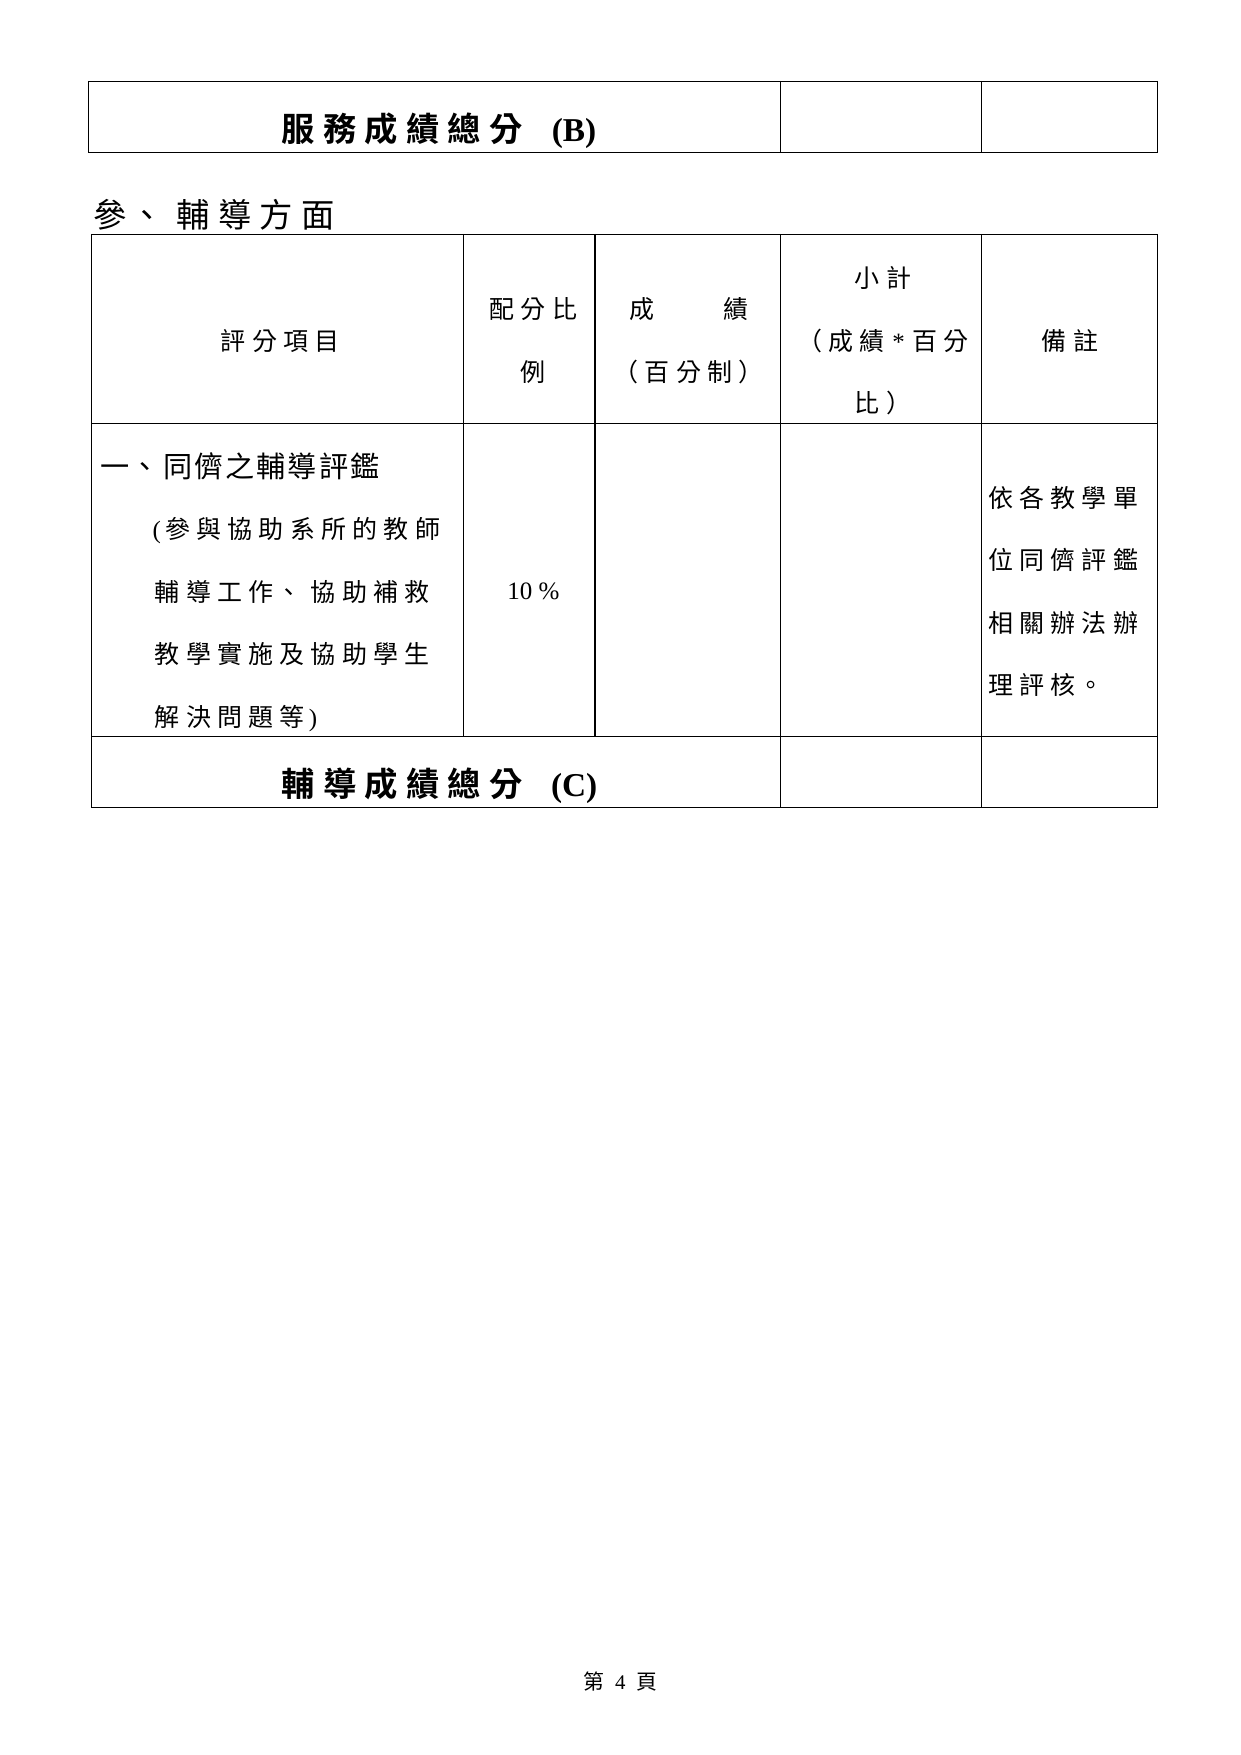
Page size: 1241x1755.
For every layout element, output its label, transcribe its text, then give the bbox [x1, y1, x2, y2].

table_cell [781, 424, 981, 736]
table_cell [982, 737, 1157, 807]
table_cell [781, 737, 981, 807]
table_cell 一、同儕之輔導評鑑 (參與協助系所的教師輔導工作、協助補救教學實施及協助學生解決問題等) [92, 424, 463, 736]
table_cell 服務成績總分 (B) [89, 82, 780, 152]
table_cell [596, 424, 780, 736]
table_header 備註 [982, 235, 1157, 422]
text 參、輔導方面 [89, 171, 1151, 234]
table_cell 輔導成績總分 (C) [92, 737, 780, 807]
table_header 配分比例 [464, 235, 594, 422]
table_cell [781, 82, 981, 152]
table_cell 依各教學單位同儕評鑑相關辦法辦理評核。 [982, 424, 1157, 736]
table_cell [982, 82, 1157, 152]
table_cell 10 % [464, 424, 594, 736]
table_header 成 績 （百分制） [596, 235, 780, 422]
table_header 小計 （成績*百分比） [781, 235, 981, 422]
table_header 評分項目 [92, 235, 463, 422]
